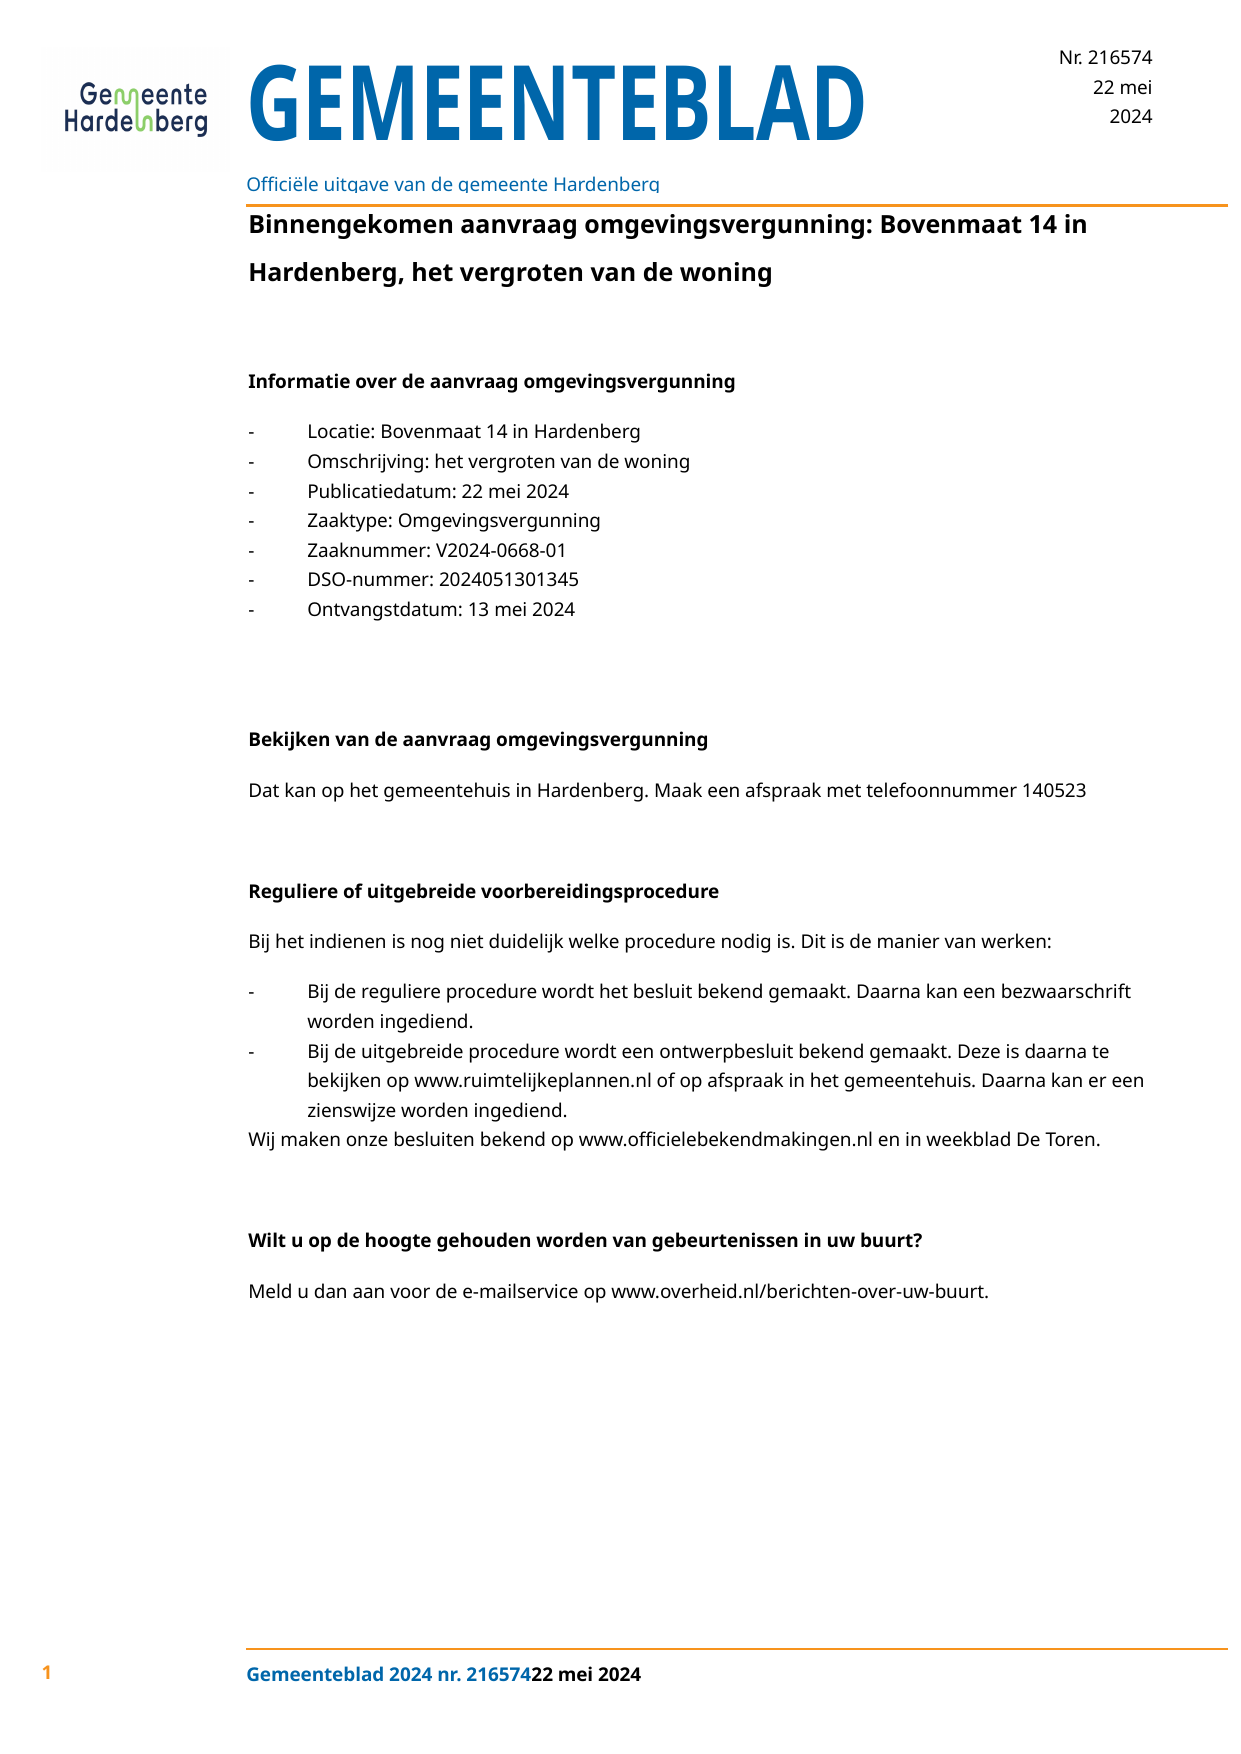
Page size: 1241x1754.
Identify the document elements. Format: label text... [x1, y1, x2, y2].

list Bij de uitgebreide procedure wordt een ontwerpbesluit bekend gemaakt. Deze is daarna te bekijken op www.ruimtelijkeplannen.nl of op afspraak in het gemeentehuis. Daarna kan er een zienswijze worden ingediend. [248, 1038, 1152, 1123]
list Publicatiedatum: 22 mei 2024 [248, 478, 1152, 504]
list Ontvangstdatum: 13 mei 2024 [248, 596, 1152, 622]
text Meld u dan aan voor de e-mailservice op www.overheid.nl/berichten-over-uw-buurt. [248, 1278, 1152, 1304]
text Bij het indienen is nog niet duidelijk welke procedure nodig is. Dit is de manier van werken: [248, 928, 1152, 954]
picture [41, 47, 231, 172]
text Reguliere of uitgebreide voorbereidingsprocedure [248, 878, 1152, 904]
text Binnengekomen aanvraag omgevingsvergunning: Bovenmaat 14 in Hardenberg, het vergroten van de woning [248, 207, 1152, 288]
list Zaaknummer: V2024-0668-01 [248, 537, 1152, 563]
list DSO-nummer: 2024051301345 [248, 567, 1152, 592]
list Bij de reguliere procedure wordt het besluit bekend gemaakt. Daarna kan een bezwaarschrift worden ingediend. [248, 979, 1152, 1034]
text Bekijken van de aanvraag omgevingsvergunning [248, 727, 1152, 752]
list Zaaktype: Omgevingsvergunning [248, 507, 1152, 533]
text Dat kan op het gemeentehuis in Hardenberg. Maak een afspraak met telefoonnummer 140523 [248, 777, 1152, 803]
text Wij maken onze besluiten bekend op www.officielebekendmakingen.nl en in weekblad De Toren. [248, 1127, 1152, 1152]
list Locatie: Bovenmaat 14 in Hardenberg [248, 419, 1152, 444]
list Omschrijving: het vergroten van de woning [248, 448, 1152, 474]
text Wilt u op de hoogte gehouden worden van gebeurtenissen in uw buurt? [248, 1227, 1152, 1253]
text Informatie over de aanvraag omgevingsvergunning [248, 368, 1152, 394]
